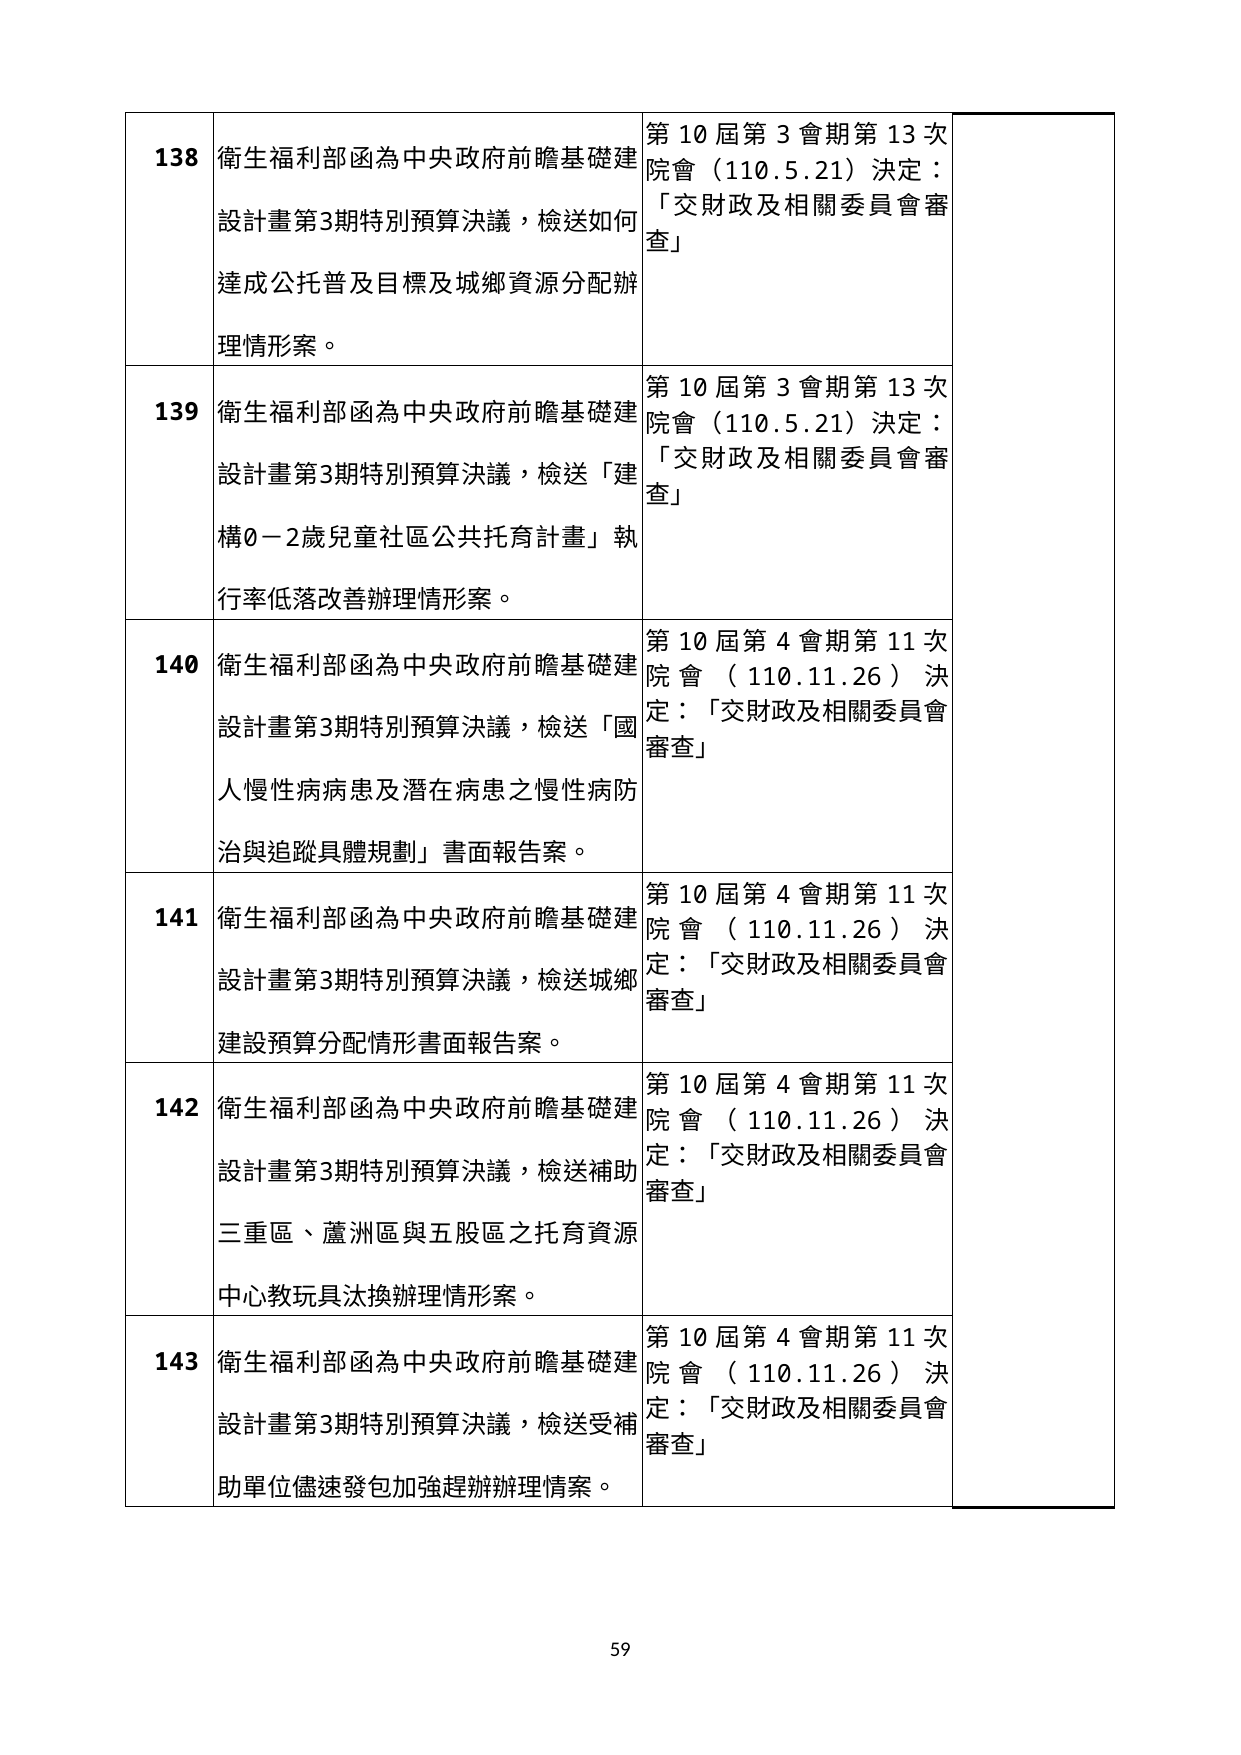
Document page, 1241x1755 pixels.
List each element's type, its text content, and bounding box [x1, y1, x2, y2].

table_cell 第10屆第4會期第11次院會（110.11.26）決定：「交財政及相關委員會審查」 [643, 1063, 952, 1315]
table_cell [126, 1316, 213, 1506]
table_cell 衛生福利部函為中央政府前瞻基礎建設計畫第3期特別預算決議，檢送如何達成公托普及目標及城鄉資源分配辦理情形案。 [214, 113, 642, 365]
table_cell 衛生福利部函為中央政府前瞻基礎建設計畫第3期特別預算決議，檢送補助三重區、蘆洲區與五股區之托育資源中心教玩具汰換辦理情形案。 [214, 1063, 642, 1315]
table_cell 衛生福利部函為中央政府前瞻基礎建設計畫第3期特別預算決議，檢送「國人慢性病病患及潛在病患之慢性病防治與追蹤具體規劃」書面報告案。 [214, 620, 642, 872]
table_cell [126, 873, 213, 1062]
table_cell [126, 366, 213, 618]
table_cell 衛生福利部函為中央政府前瞻基礎建設計畫第3期特別預算決議，檢送「建構0－2歲兒童社區公共托育計畫」執行率低落改善辦理情形案。 [214, 366, 642, 618]
table_cell 第10屆第4會期第11次院會（110.11.26）決定：「交財政及相關委員會審查」 [643, 620, 952, 872]
table_cell 第10屆第3會期第13次院會（110.5.21）決定：「交財政及相關委員會審查」 [643, 113, 952, 365]
table_cell [126, 113, 213, 365]
table_cell 第10屆第4會期第11次院會（110.11.26）決定：「交財政及相關委員會審查」 [643, 873, 952, 1062]
table_cell [126, 1063, 213, 1315]
table_cell 第10屆第4會期第11次院會（110.11.26）決定：「交財政及相關委員會審查」 [643, 1316, 952, 1506]
table_cell 衛生福利部函為中央政府前瞻基礎建設計畫第3期特別預算決議，檢送城鄉建設預算分配情形書面報告案。 [214, 873, 642, 1062]
table_cell [953, 115, 1114, 1506]
table_cell 衛生福利部函為中央政府前瞻基礎建設計畫第3期特別預算決議，檢送受補助單位儘速發包加強趕辦辦理情案。 [214, 1316, 642, 1506]
table_cell 第10屆第3會期第13次院會（110.5.21）決定：「交財政及相關委員會審查」 [643, 366, 952, 618]
table_cell [126, 620, 213, 872]
